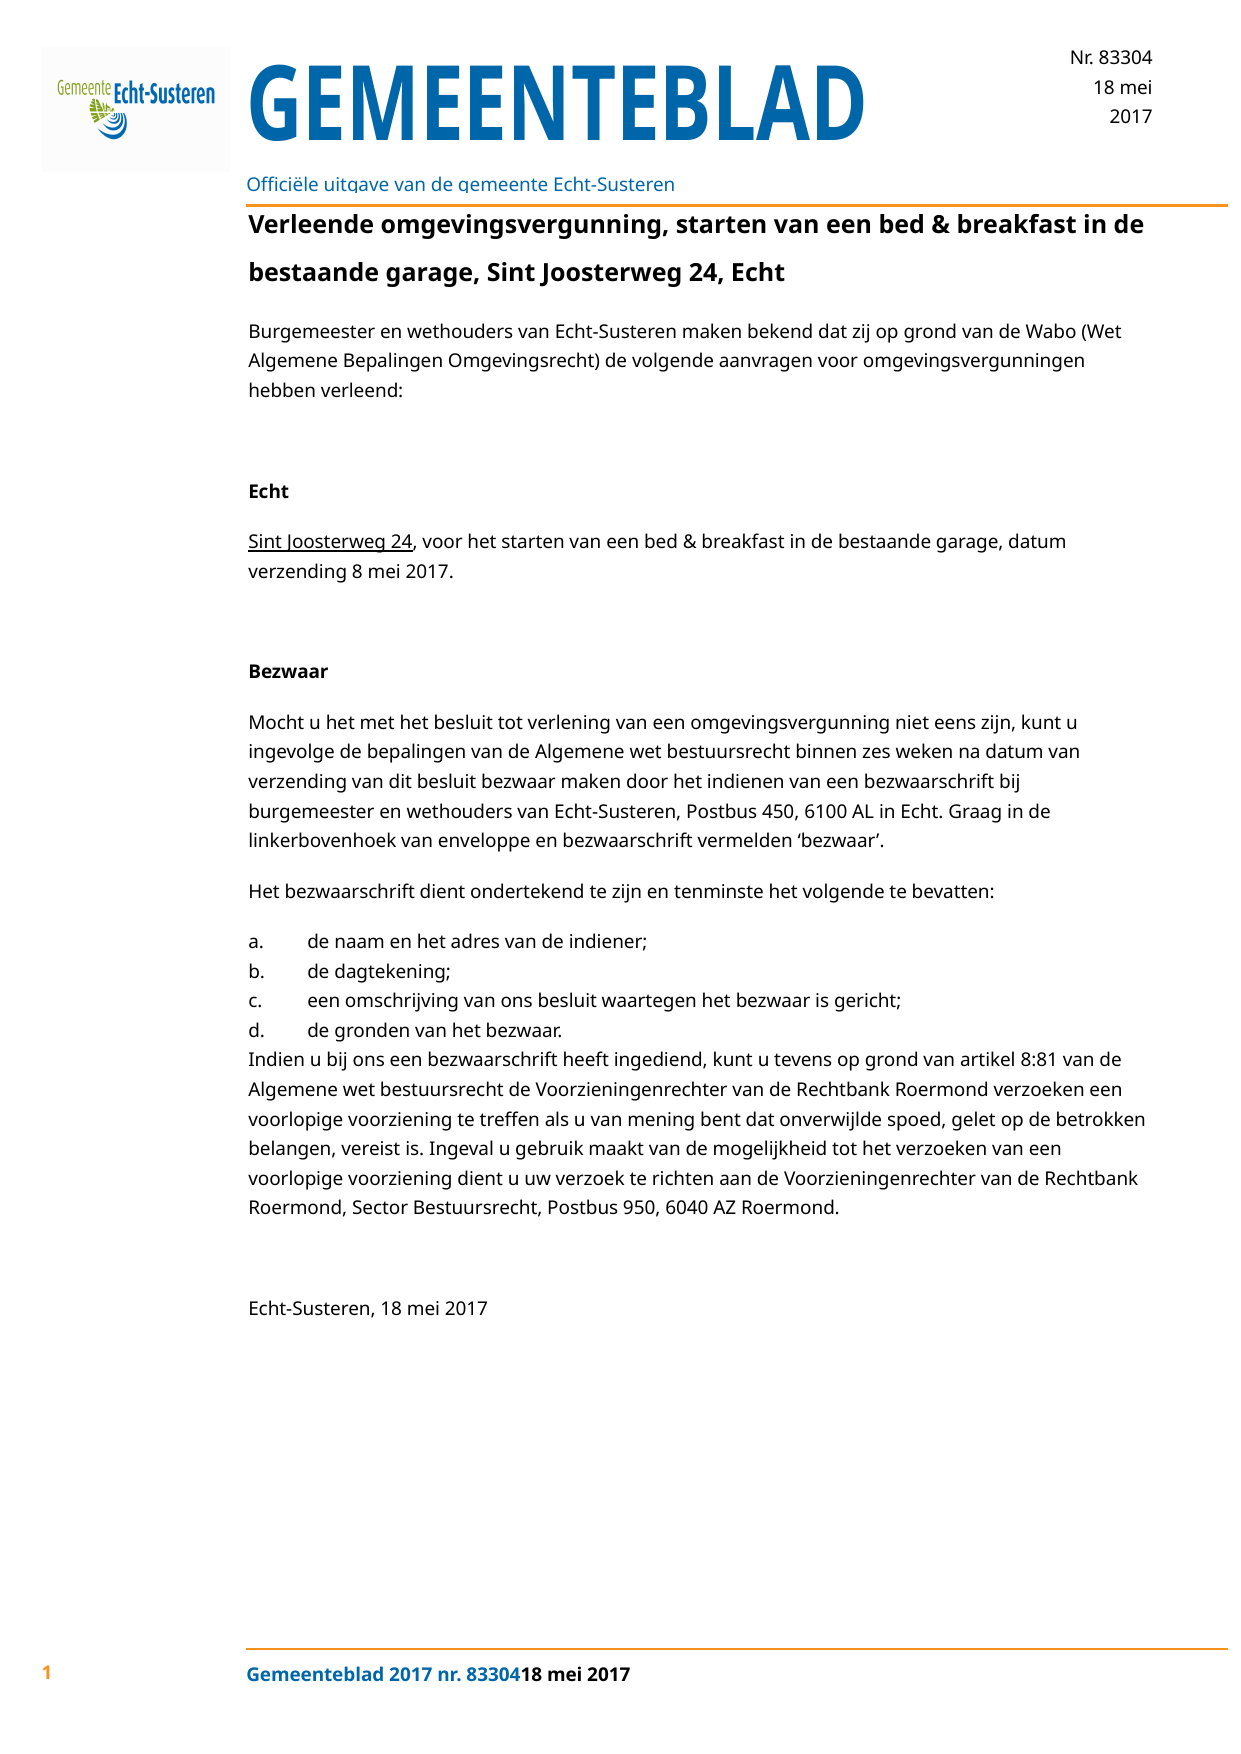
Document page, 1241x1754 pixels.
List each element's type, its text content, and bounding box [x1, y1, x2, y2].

picture [41, 47, 231, 172]
text Echt [248, 478, 1152, 504]
text Bezwaar [248, 659, 1152, 684]
text Het bezwaarschrift dient ondertekend te zijn en tenminste het volgende te bevatten: [248, 878, 1152, 904]
text Mocht u het met het besluit tot verlening van een omgevingsvergunning niet eens zijn, kunt u ingevolge de bepalingen van de Algemene wet bestuursrecht binnen zes weken na datum van verzending van dit besluit bezwaar maken door het indienen van een bezwaarschrift bij burgemeester en wethouders van Echt-Susteren, Postbus 450, 6100 AL in Echt. Graag in de linkerbovenhoek van enveloppe en bezwaarschrift vermelden ‘bezwaar’. [248, 709, 1152, 853]
text Indien u bij ons een bezwaarschrift heeft ingediend, kunt u tevens op grond van artikel 8:81 van de Algemene wet bestuursrecht de Voorzieningenrechter van de Rechtbank Roermond verzoeken een voorlopige voorziening te treffen als u van mening bent dat onverwijlde spoed, gelet op de betrokken belangen, vereist is. Ingeval u gebruik maakt van de mogelijkheid tot het verzoeken van een voorlopige voorziening dient u uw verzoek te richten aan de Voorzieningenrechter van de Rechtbank Roermond, Sector Bestuursrecht, Postbus 950, 6040 AZ Roermond. [248, 1047, 1152, 1220]
list de naam en het adres van de indiener; [248, 928, 1152, 954]
text Echt-Susteren, 18 mei 2017 [248, 1295, 1152, 1321]
text Burgemeester en wethouders van Echt-Susteren maken bekend dat zij op grond van de Wabo (Wet Algemene Bepalingen Omgevingsrecht) de volgende aanvragen voor omgevingsvergunningen hebben verleend: [248, 318, 1152, 403]
list de dagtekening; [248, 958, 1152, 984]
text Verleende omgevingsvergunning, starten van een bed & breakfast in de bestaande garage, Sint Joosterweg 24, Echt [248, 207, 1152, 288]
list een omschrijving van ons besluit waartegen het bezwaar is gericht; [248, 987, 1152, 1013]
text Sint Joosterweg 24, voor het starten van een bed & breakfast in de bestaande garage, datum verzending 8 mei 2017. [248, 528, 1152, 584]
list de gronden van het bezwaar. [248, 1017, 1152, 1043]
